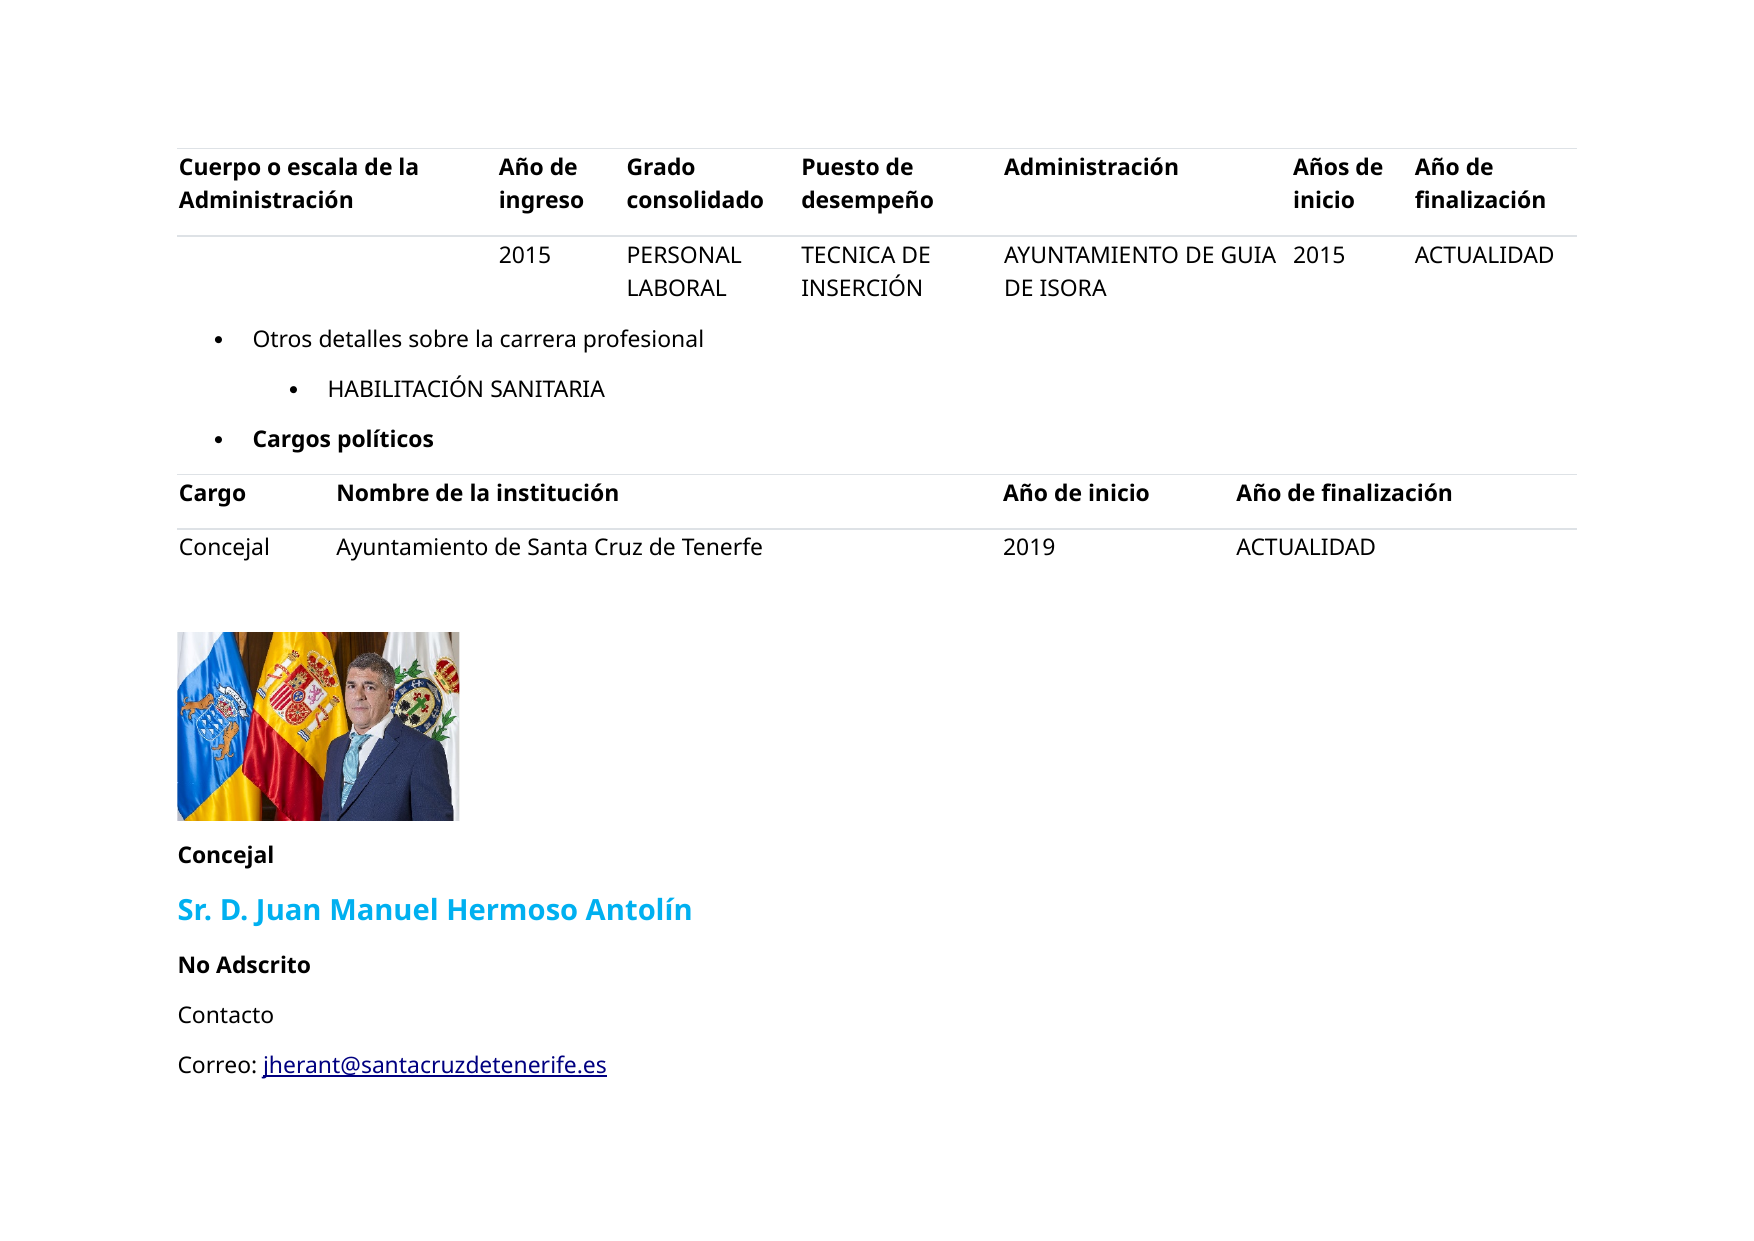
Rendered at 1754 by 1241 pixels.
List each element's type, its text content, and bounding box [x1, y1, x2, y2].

list Cargos políticos [215, 423, 1577, 455]
table_header Año de finalización [1235, 475, 1577, 528]
table_header Administración [1003, 149, 1291, 235]
text Correo: jherant@santacruzdetenerife.es [177, 1049, 1577, 1080]
table_cell ACTUALIDAD [1235, 530, 1577, 582]
table_header Cargo [177, 475, 334, 528]
table_cell 2015 [1291, 237, 1413, 323]
table_cell PERSONAL LABORAL [625, 237, 799, 323]
table_header Puesto de desempeño [800, 149, 1002, 235]
table_cell Concejal [177, 530, 334, 582]
table_header Nombre de la institución [335, 475, 1001, 528]
table_header Años de inicio [1291, 149, 1413, 235]
text Contacto [177, 999, 1577, 1030]
table_cell AYUNTAMIENTO DE GUIA DE ISORA [1003, 237, 1291, 323]
table_header Año de finalización [1413, 149, 1577, 235]
table_cell [177, 237, 497, 323]
text No Adscrito [177, 948, 1577, 980]
list Otros detalles sobre la carrera profesional [215, 323, 1577, 354]
table_header Grado consolidado [625, 149, 799, 235]
text Concejal [177, 839, 1577, 871]
table_cell 2019 [1001, 530, 1235, 582]
table_header Año de ingreso [497, 149, 625, 235]
table_cell ACTUALIDAD [1413, 237, 1577, 323]
table_cell 2015 [497, 237, 625, 323]
table_cell TECNICA DE INSERCIÓN [800, 237, 1002, 323]
table_cell Ayuntamiento de Santa Cruz de Tenerfe [335, 530, 1001, 582]
table_header Año de inicio [1001, 475, 1235, 528]
list HABILITACIÓN SANITARIA [290, 373, 1577, 404]
table_header Cuerpo o escala de la Administración [177, 149, 497, 235]
text Sr. D. Juan Manuel Hermoso Antolín [177, 889, 1577, 929]
